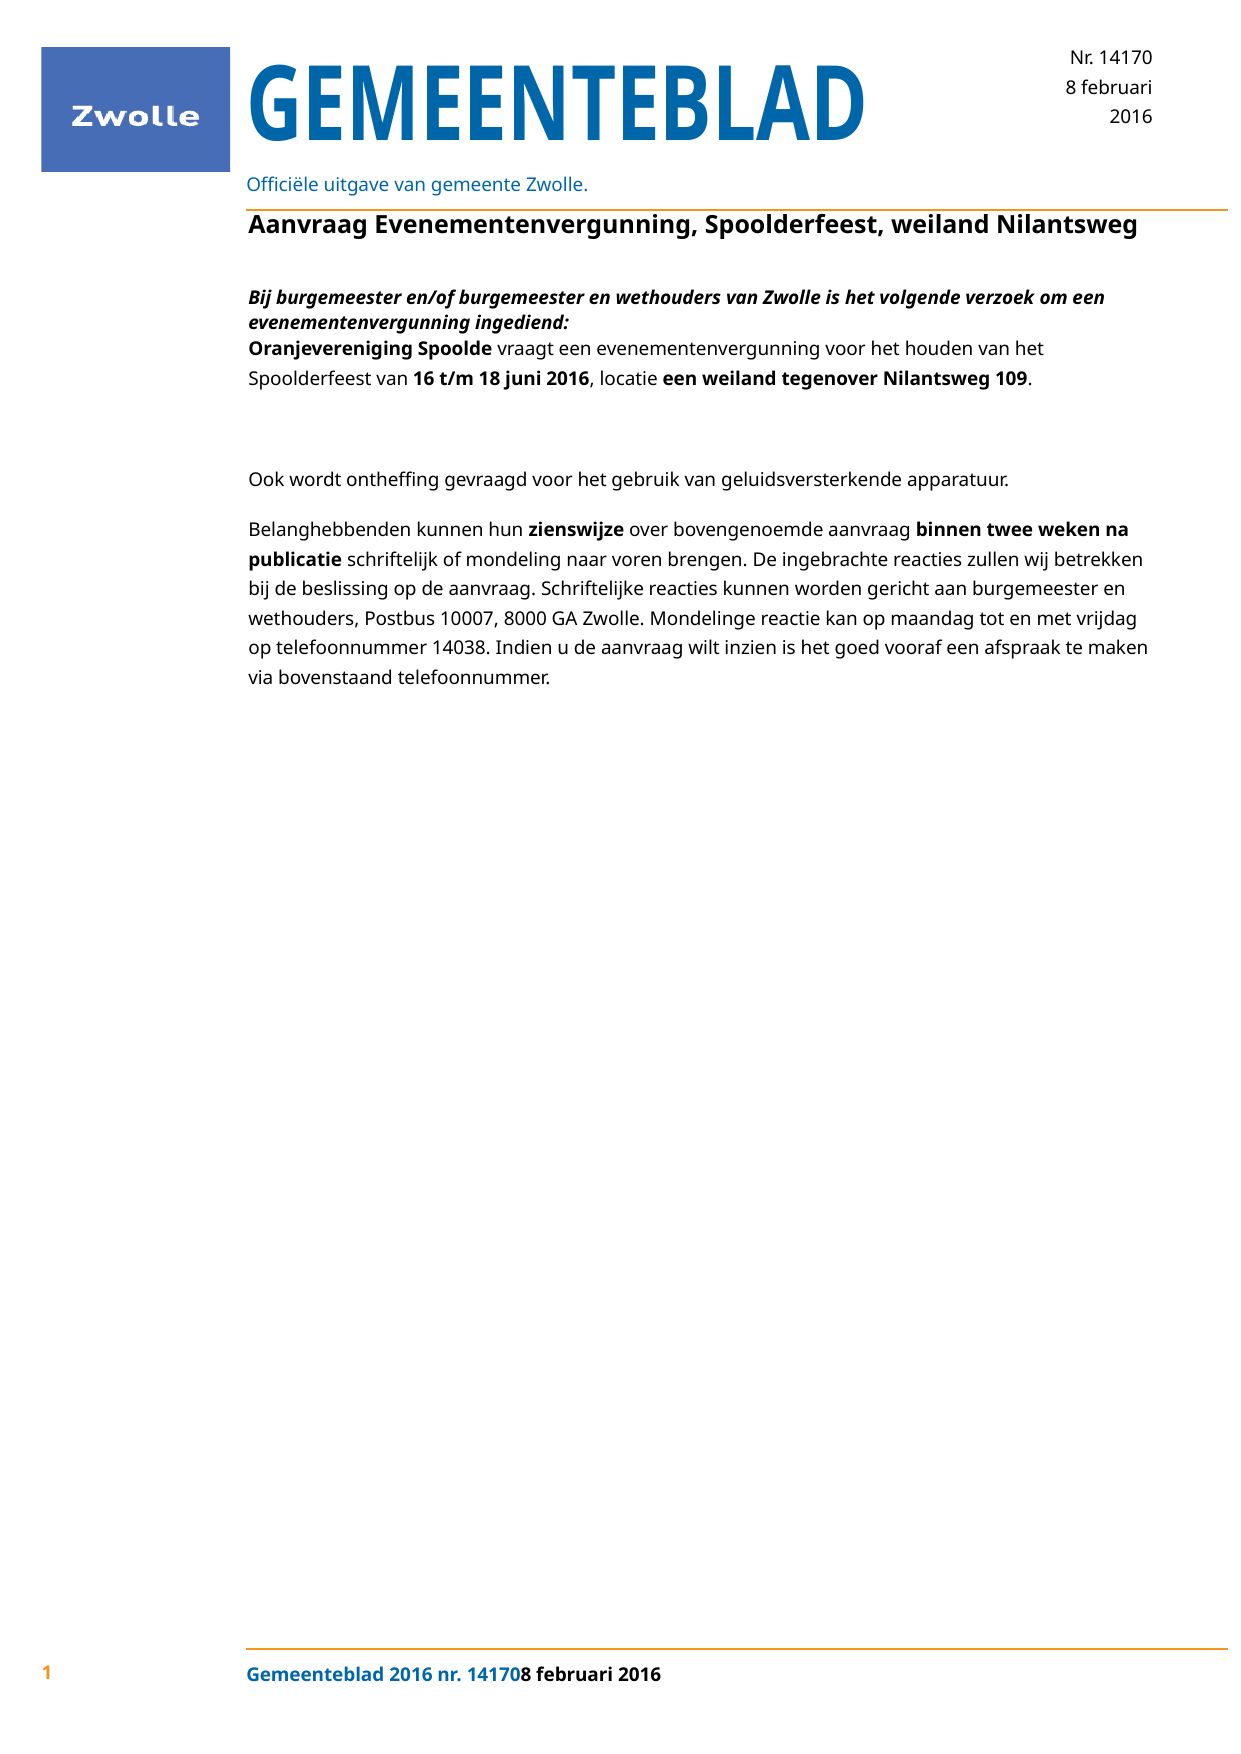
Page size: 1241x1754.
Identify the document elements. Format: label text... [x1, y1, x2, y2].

text Oranjevereniging Spoolde vraagt een evenementenvergunning voor het houden van het Spoolderfeest van 16 t/m 18 juni 2016, locatie een weiland tegenover Nilantsweg 109. [248, 335, 1152, 391]
text Aanvraag Evenementenvergunning, Spoolderfeest, weiland Nilantsweg [248, 211, 1152, 241]
text Bij burgemeester en/of burgemeester en wethouders van Zwolle is het volgende verzoek om een evenementenvergunning ingediend: [248, 284, 1152, 335]
text Ook wordt ontheffing gevraagd voor het gebruik van geluidsversterkende apparatuur. [248, 466, 1152, 491]
picture [41, 47, 231, 172]
text Belanghebbenden kunnen hun zienswijze over bovengenoemde aanvraag binnen twee weken na publicatie schriftelijk of mondeling naar voren brengen. De ingebrachte reacties zullen wij betrekken bij de beslissing op de aanvraag. Schriftelijke reacties kunnen worden gericht aan burgemeester en wethouders, Postbus 10007, 8000 GA Zwolle. Mondelinge reactie kan op maandag tot en met vrijdag op telefoonnummer 14038. Indien u de aanvraag wilt inzien is het goed vooraf een afspraak te maken via bovenstaand telefoonnummer. [248, 516, 1152, 690]
